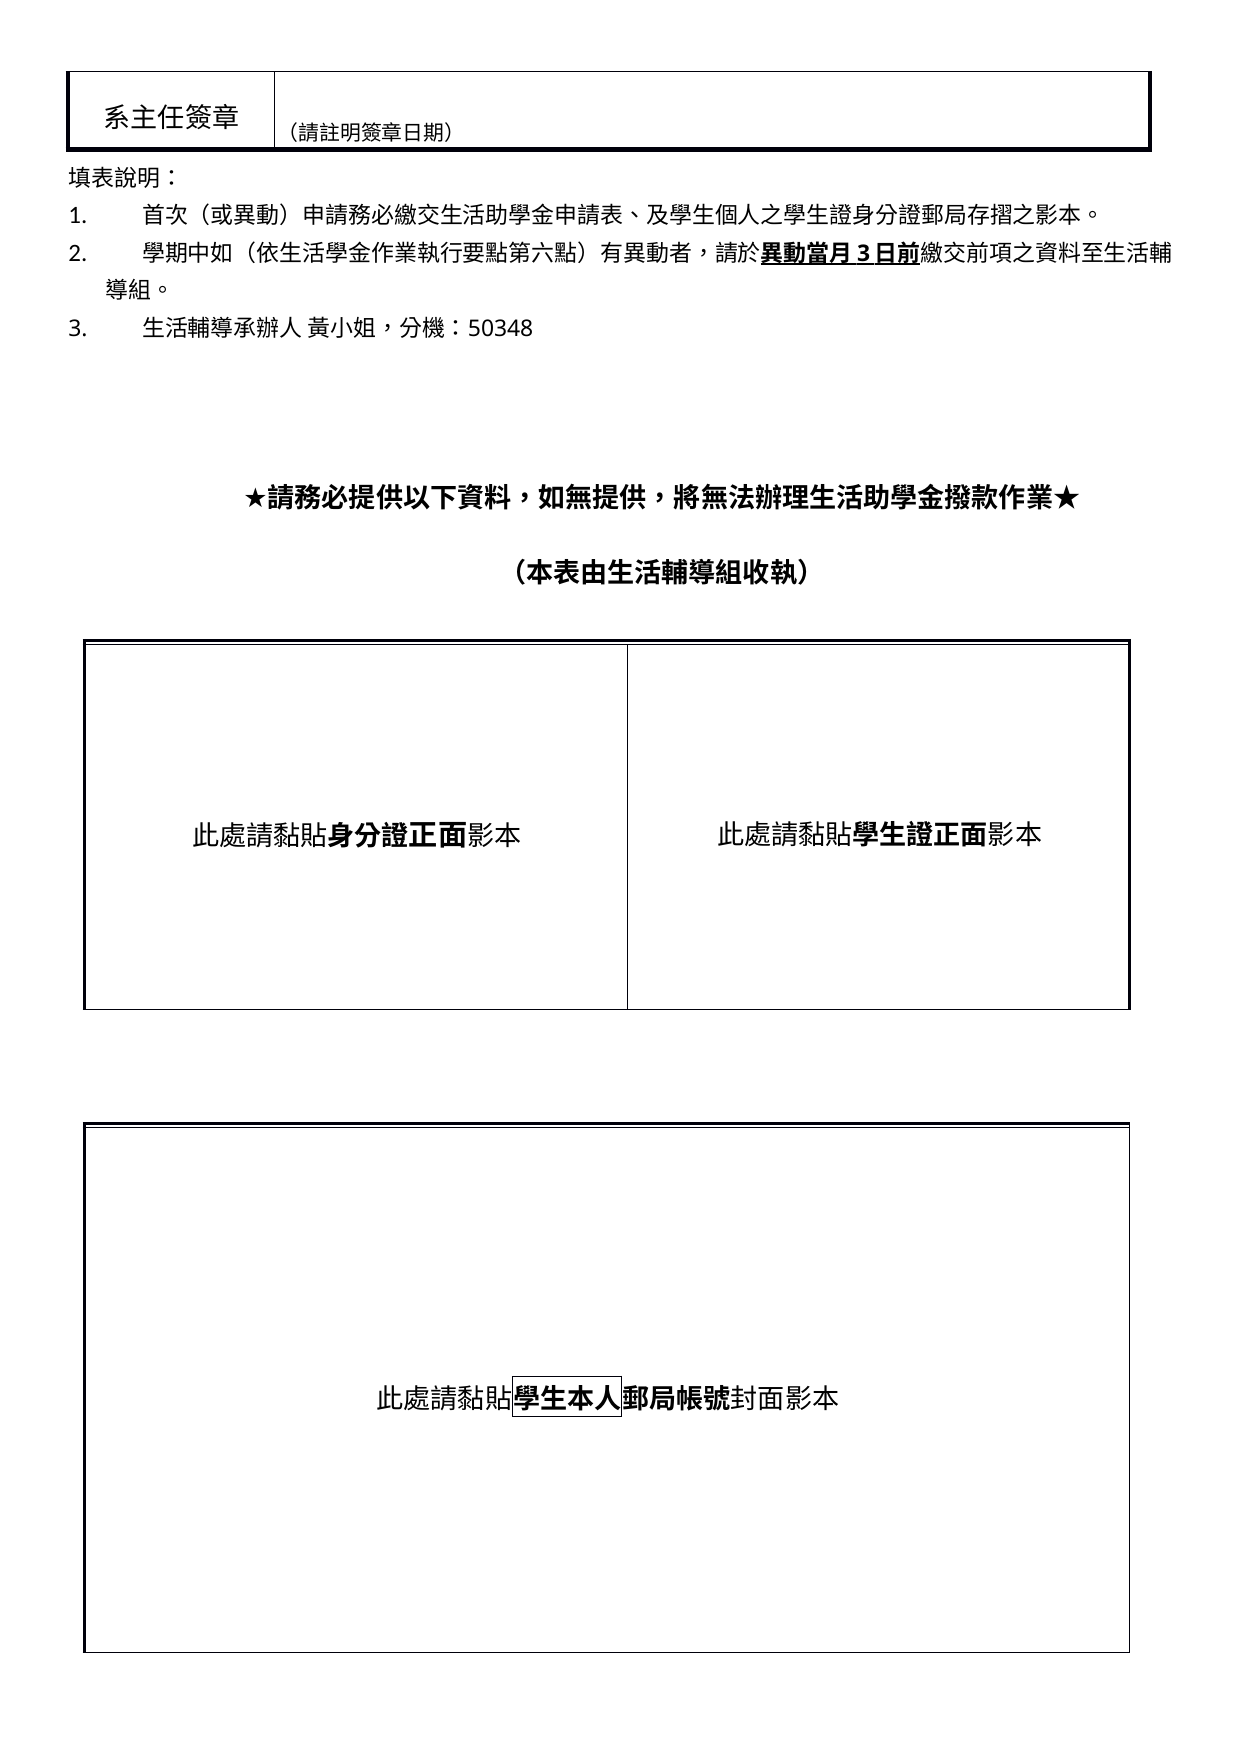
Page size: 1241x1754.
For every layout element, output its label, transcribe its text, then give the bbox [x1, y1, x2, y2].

text ★請務必提供以下資料，如無提供，將無法辦理生活助學金撥款作業★ [142, 451, 1181, 526]
table_header 此處請黏貼身分證正面影本 [86, 645, 627, 1008]
text 填表說明： [68, 151, 1181, 189]
list 生活輔導承辦人 黃小姐，分機：50348 [68, 301, 1181, 339]
list 首次（或異動）申請務必繳交生活助學金申請表、及學生個人之學生證身分證郵局存摺之影本。 [68, 189, 1181, 226]
table_header 此處請黏貼學生本人郵局帳號封面影本 [86, 1128, 1129, 1652]
text （本表由生活輔導組收執） [142, 526, 1181, 601]
list 學期中如（依生活學金作業執行要點第六點）有異動者，請於異動當月3日前繳交前項之資料至生活輔導組。 [68, 226, 1181, 301]
table_cell 系主任簽章 [70, 72, 274, 147]
table_header 此處請黏貼學生證正面影本 [628, 645, 1128, 1008]
table_cell （請註明簽章日期） [275, 72, 1148, 147]
